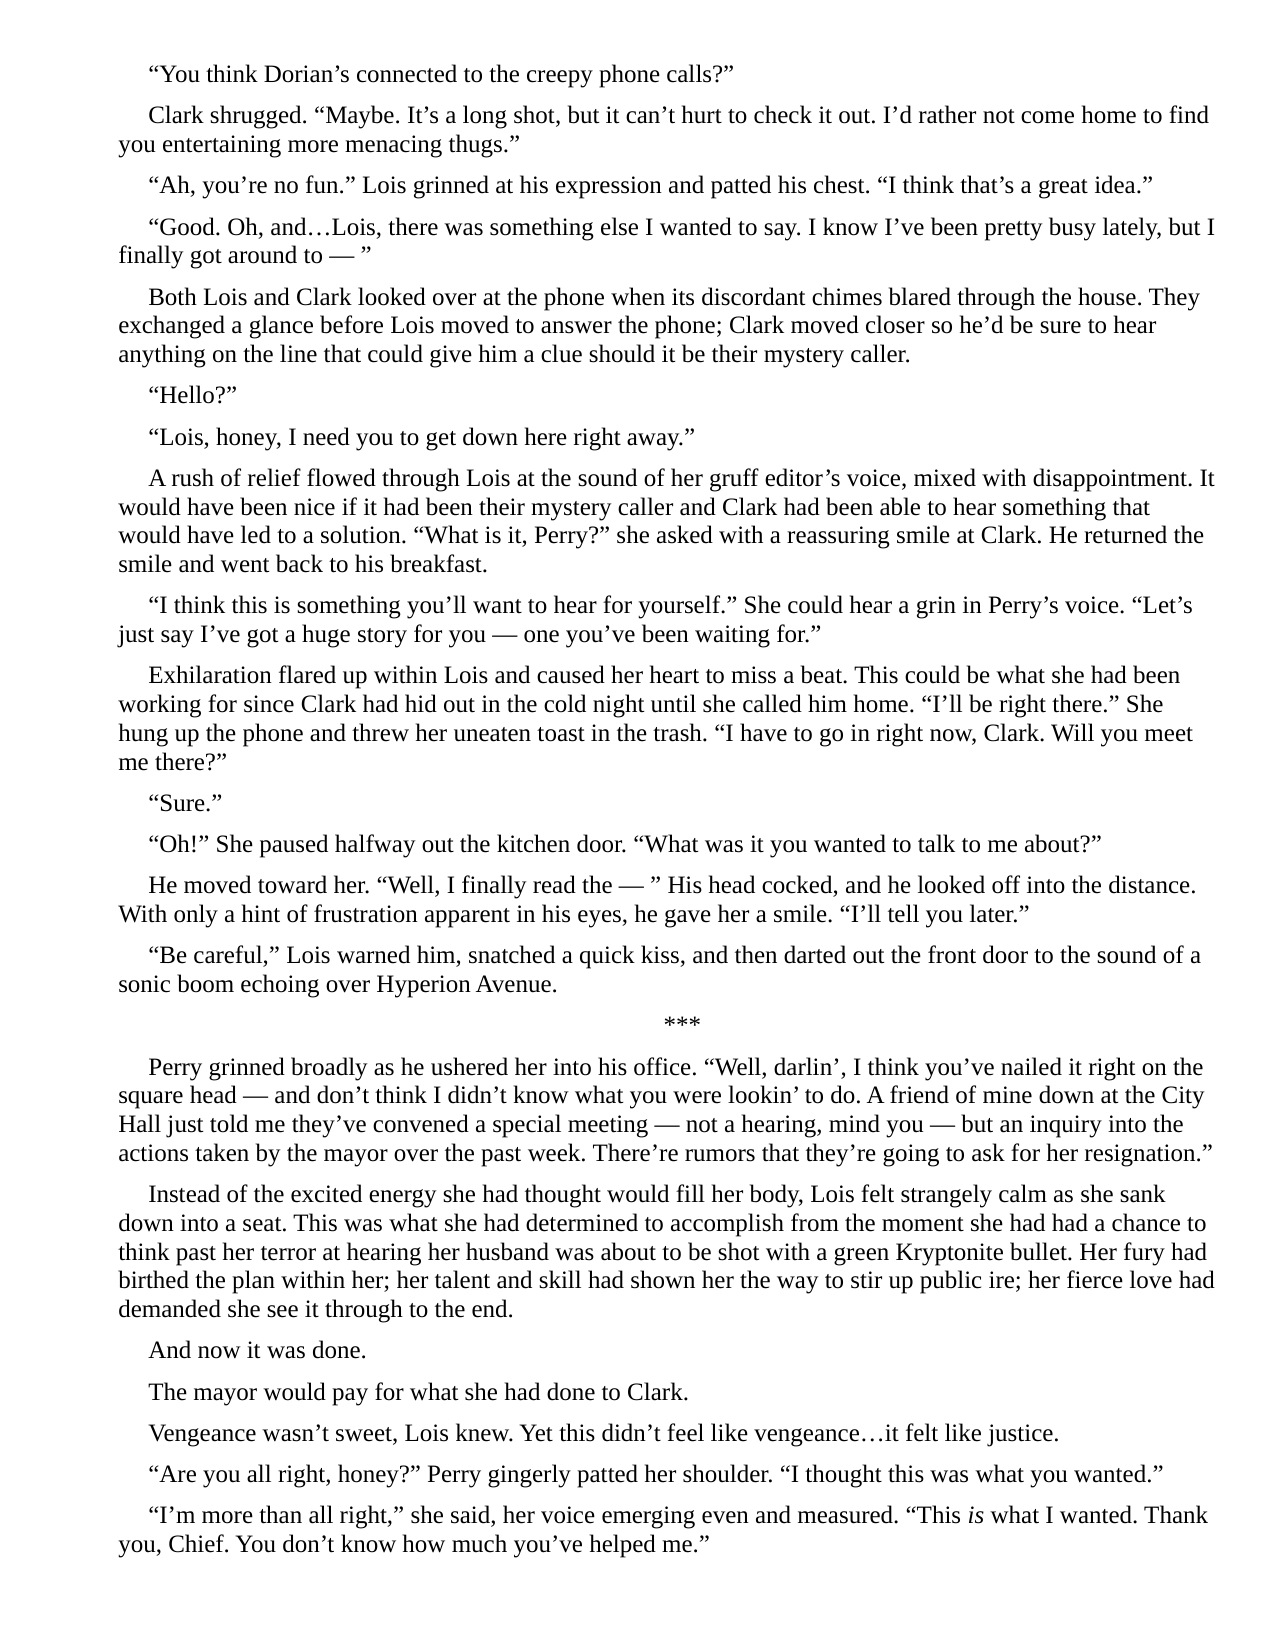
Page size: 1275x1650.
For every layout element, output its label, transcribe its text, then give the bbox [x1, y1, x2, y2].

text “You think Dorian’s connected to the creepy phone calls?” [118, 59, 1216, 88]
text Both Lois and Clark looked over at the phone when its discordant chimes blared through the house. They exchanged a glance before Lois moved to answer the phone; Clark moved closer so he’d be sure to hear anything on the line that could give him a clue should it be their mystery caller. [118, 282, 1216, 368]
text And now it was done. [118, 1335, 1216, 1364]
text He moved toward her. “Well, I finally read the — ” His head cocked, and he looked off into the distance. With only a hint of frustration apparent in his eyes, he gave her a smile. “I’ll tell you later.” [118, 870, 1216, 928]
text “Sure.” [118, 788, 1216, 817]
text “Oh!” She paused halfway out the kitchen door. “What was it you wanted to talk to me about?” [118, 829, 1216, 858]
text “I think this is something you’ll want to hear for yourself.” She could hear a grin in Perry’s voice. “Let’s just say I’ve got a huge story for you — one you’ve been waiting for.” [118, 590, 1216, 648]
text “I’m more than all right,” she said, her voice emerging even and measured. “This is what I wanted. Thank you, Chief. You don’t know how much you’ve helped me.” [118, 1500, 1216, 1558]
text A rush of relief flowed through Lois at the sound of her gruff editor’s voice, mixed with disappointment. It would have been nice if it had been their mystery caller and Clark had been able to hear something that would have led to a solution. “What is it, Perry?” she asked with a reassuring smile at Clark. He returned the smile and went back to his breakfast. [118, 463, 1216, 578]
text The mayor would pay for what she had done to Clark. [118, 1377, 1216, 1405]
text “Lois, honey, I need you to get down here right away.” [118, 422, 1216, 450]
text “Good. Oh, and…Lois, there was something else I wanted to say. I know I’ve been pretty busy lately, but I finally got around to — ” [118, 212, 1216, 269]
text Vengeance wasn’t sweet, Lois knew. Yet this didn’t feel like vengeance…it felt like justice. [118, 1418, 1216, 1447]
text “Be careful,” Lois warned him, snatched a quick kiss, and then darted out the front door to the sound of a sonic boom echoing over Hyperion Avenue. [118, 940, 1216, 998]
text “Ah, you’re no fun.” Lois grinned at his expression and patted his chest. “I think that’s a great idea.” [118, 170, 1216, 199]
text Clark shrugged. “Maybe. It’s a long shot, but it can’t hurt to check it out. I’d rather not come home to find you entertaining more menacing thugs.” [118, 100, 1216, 158]
text *** [118, 1010, 1216, 1039]
text Perry grinned broadly as he ushered her into his office. “Well, darlin’, I think you’ve nailed it right on the square head — and don’t think I didn’t know what you were lookin’ to do. A friend of mine down at the City Hall just told me they’ve convened a special meeting — not a hearing, mind you — but an inquiry into the actions taken by the mayor over the past week. There’re rumors that they’re going to ask for her resignation.” [118, 1052, 1216, 1167]
text Exhilaration flared up within Lois and caused her heart to miss a beat. This could be what she had been working for since Clark had hid out in the cold night until she called him home. “I’ll be right there.” She hung up the phone and threw her uneaten toast in the trash. “I have to go in right now, Clark. Will you meet me there?” [118, 660, 1216, 775]
text “Are you all right, honey?” Perry gingerly patted her shoulder. “I thought this was what you wanted.” [118, 1459, 1216, 1488]
text Instead of the excited energy she had thought would fill her body, Lois felt strangely calm as she sank down into a seat. This was what she had determined to accomplish from the moment she had had a chance to think past her terror at hearing her husband was about to be shot with a green Kryptonite bullet. Her fury had birthed the plan within her; her talent and skill had shown her the way to stir up public ire; her fierce love had demanded she see it through to the end. [118, 1179, 1216, 1323]
text “Hello?” [118, 380, 1216, 409]
